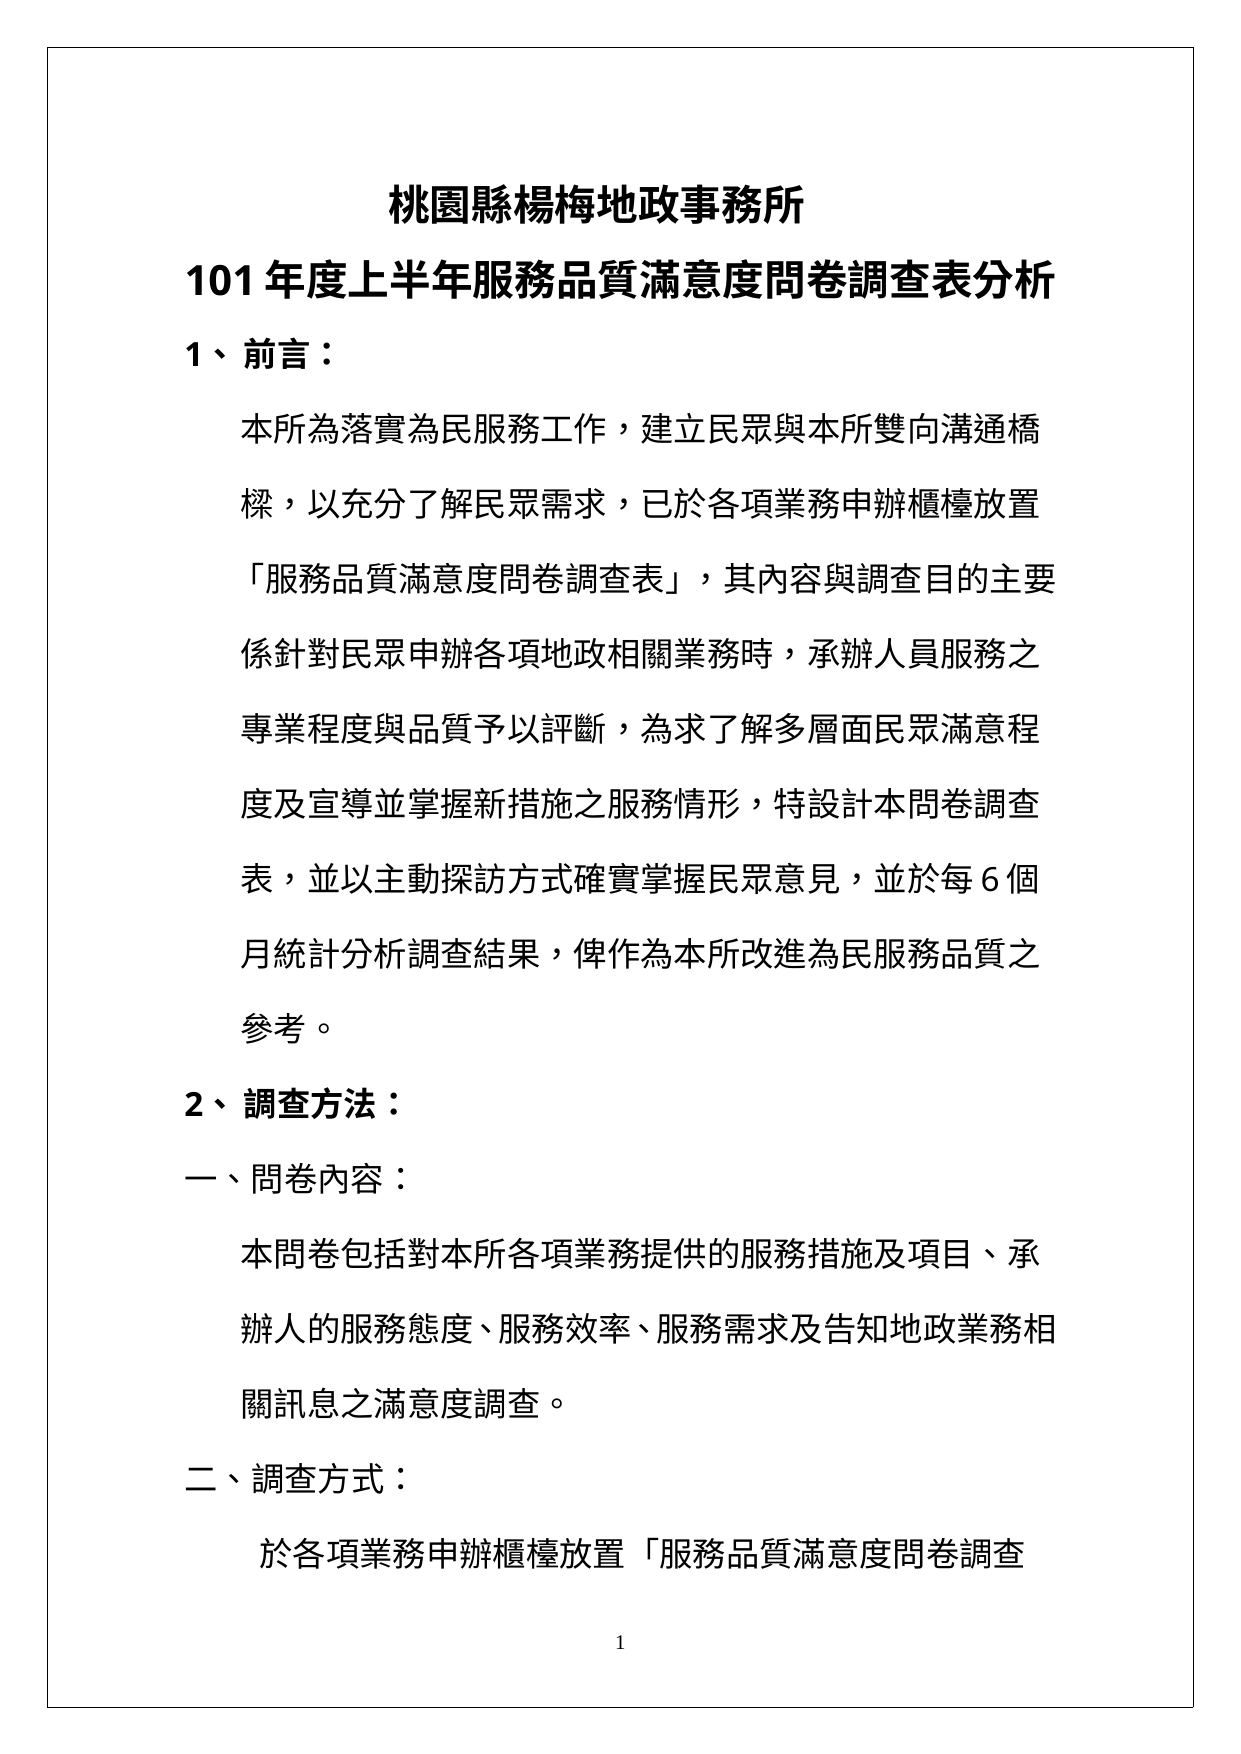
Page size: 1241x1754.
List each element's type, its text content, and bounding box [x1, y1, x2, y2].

text 於各項業務申辦櫃檯放置「服務品質滿意度問卷調查 [259, 1514, 1056, 1589]
text 桃園縣楊梅地政事務所 [184, 164, 1008, 239]
text 二、調查方式： [184, 1439, 1056, 1514]
list 前言： [184, 314, 1056, 389]
text 一、問卷內容： [184, 1139, 1056, 1214]
text 101年度上半年服務品質滿意度問卷調查表分析 [184, 239, 1056, 314]
text 本所為落實為民服務工作，建立民眾與本所雙向溝通橋樑，以充分了解民眾需求，已於各項業務申辦櫃檯放置「服務品質滿意度問卷調查表」，其內容與調查目的主要係針對民眾申辦各項地政相關業務時，承辦人員服務之專業程度與品質予以評斷，為求了解多層面民眾滿意程度及宣導並掌握新措施之服務情形，特設計本問卷調查表，並以主動探訪方式確實掌握民眾意見，並於每6個月統計分析調查結果，俾作為本所改進為民服務品質之參考。 [240, 389, 1056, 1064]
text 本問卷包括對本所各項業務提供的服務措施及項目、承辦人的服務態度、服務效率、服務需求及告知地政業務相關訊息之滿意度調查。 [240, 1214, 1056, 1439]
list 調查方法： [184, 1064, 1056, 1139]
